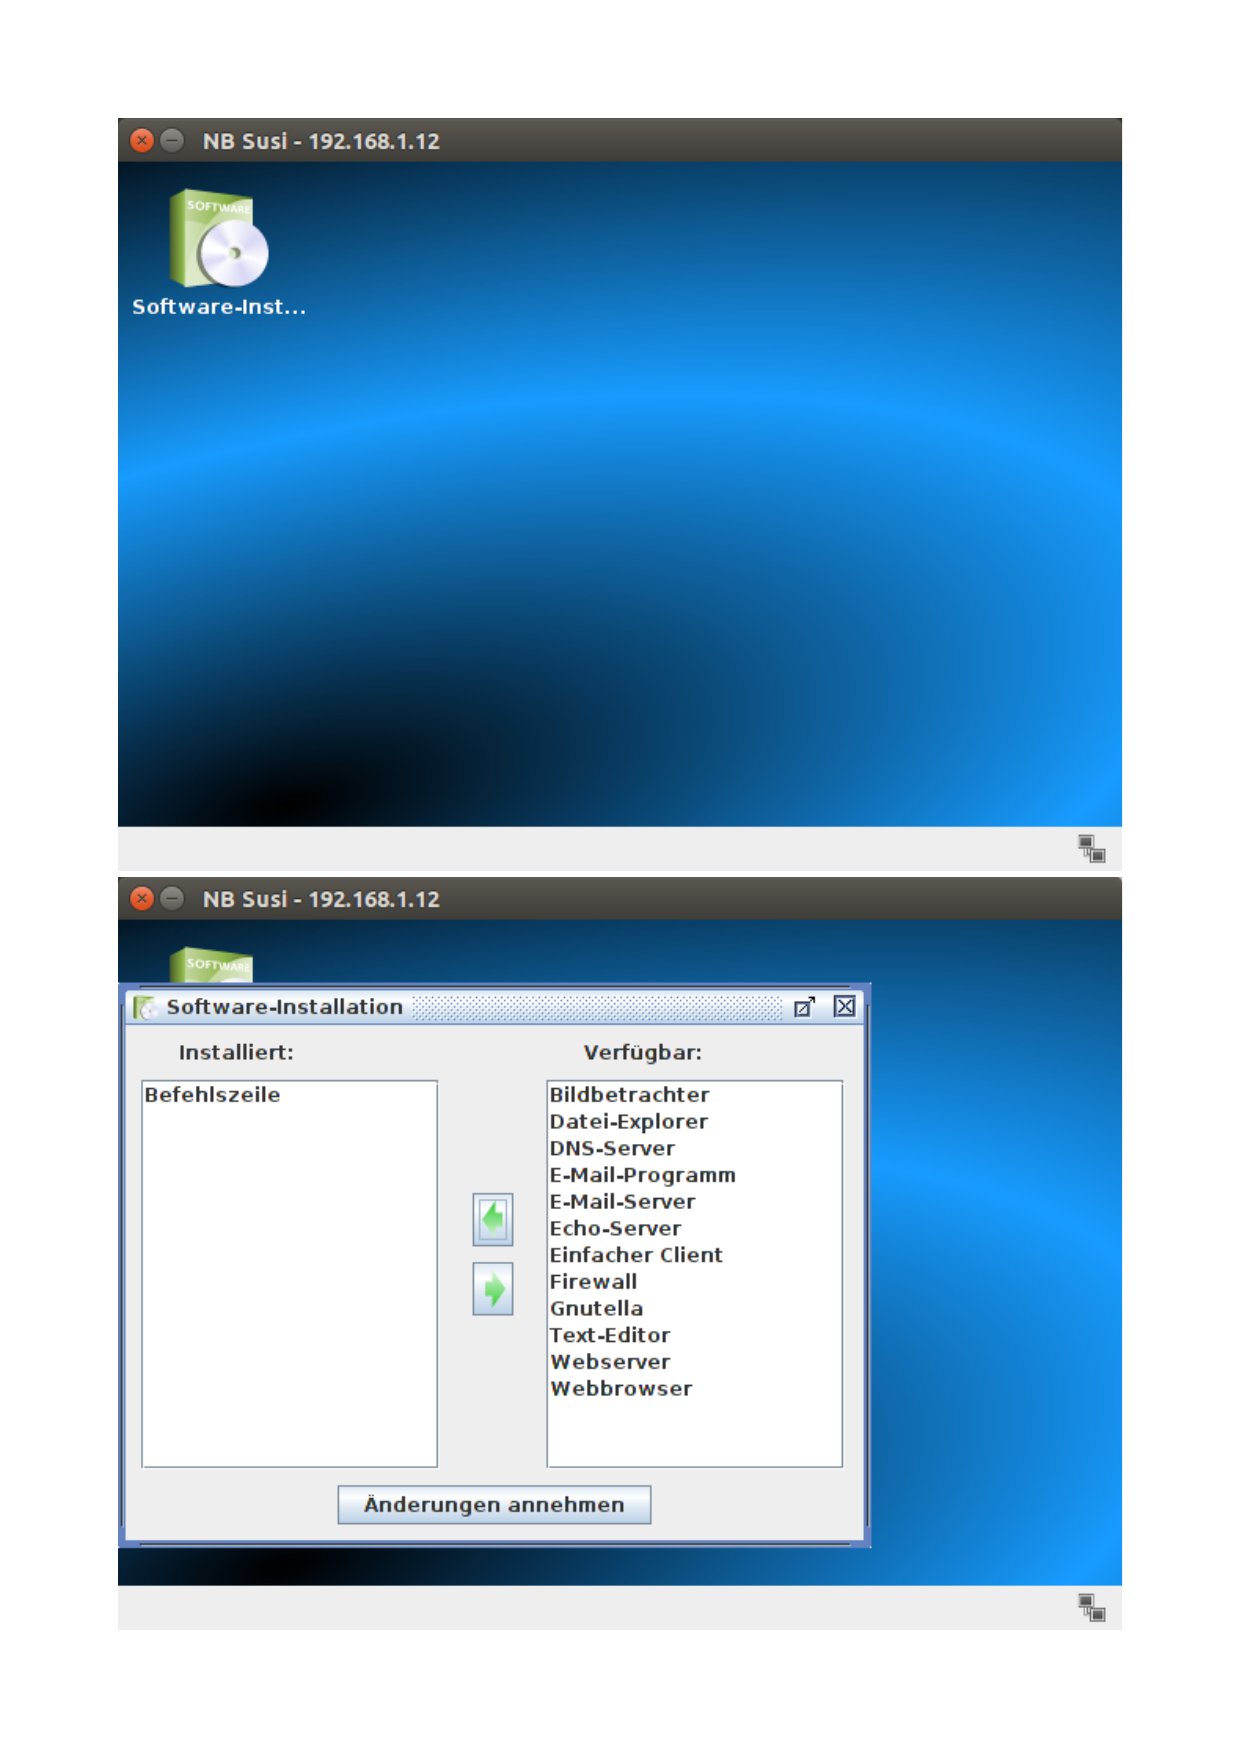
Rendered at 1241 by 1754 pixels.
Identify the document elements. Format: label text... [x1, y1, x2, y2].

text Hinweis: Klicke zur Vergrößerung auf die Bilder [118, 871, 1122, 877]
text Hinweis: Klicke zur Vergrößerung auf die Bilder [118, 1630, 1122, 1636]
picture [118, 877, 1123, 1630]
picture [118, 118, 1123, 871]
